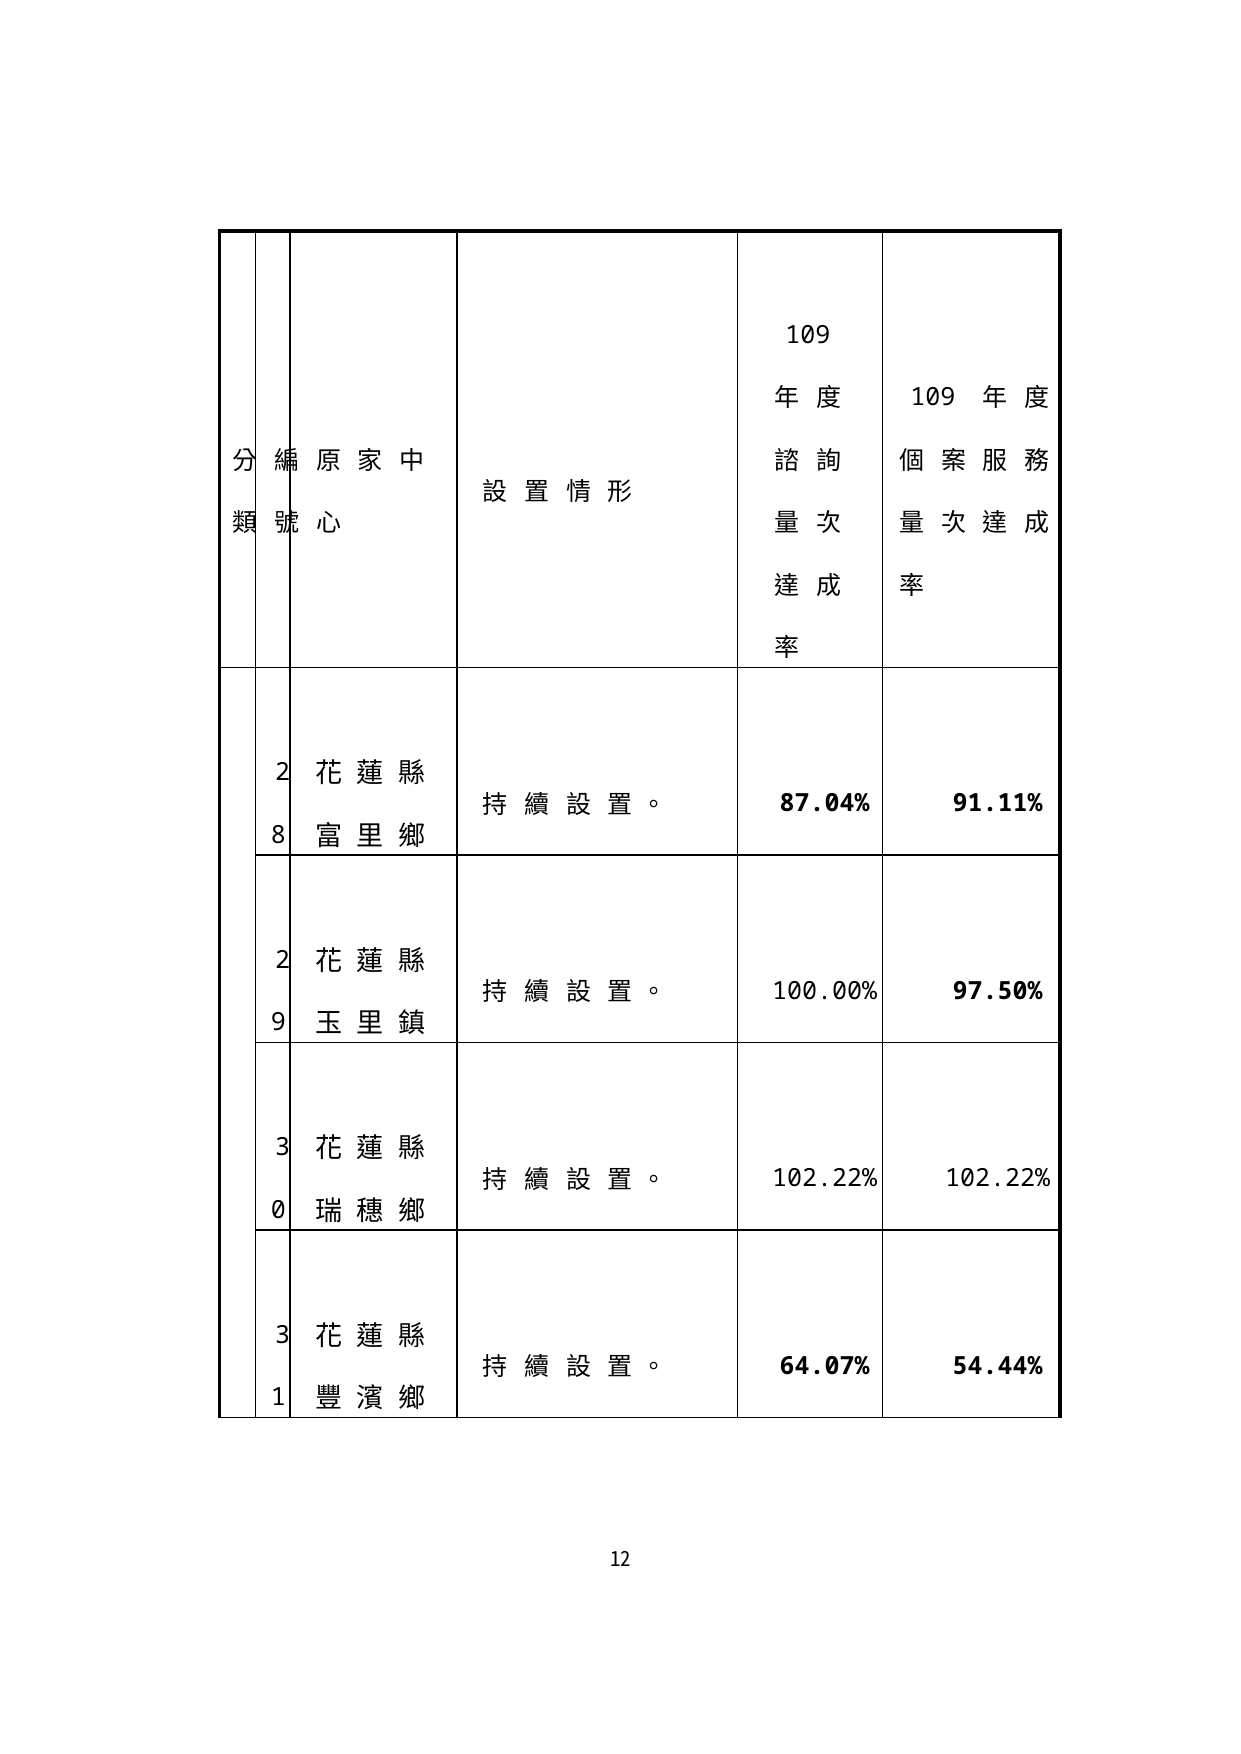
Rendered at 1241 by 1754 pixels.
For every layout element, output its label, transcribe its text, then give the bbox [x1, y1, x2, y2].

table_cell 30 [256, 1043, 289, 1229]
table_cell 64.07% [738, 1231, 882, 1417]
table_cell 29 [256, 856, 289, 1042]
table_cell 87.04% [738, 668, 882, 854]
table_cell 97.50% [883, 856, 1058, 1042]
table_cell [221, 668, 255, 1417]
table_cell 持續設置。 [458, 856, 737, 1042]
table_cell 花蓮縣豐濱鄉 [291, 1231, 456, 1417]
table_cell 花蓮縣富里鄉 [291, 668, 456, 854]
table_cell 100.00% [738, 856, 882, 1042]
table_cell 54.44% [883, 1231, 1058, 1417]
table_cell 28 [256, 668, 289, 854]
table_header 原家中心 [291, 233, 456, 667]
table_cell 持續設置。 [458, 1231, 737, 1417]
table_cell 花蓮縣瑞穗鄉 [291, 1043, 456, 1229]
table_cell 花蓮縣玉里鎮 [291, 856, 456, 1042]
table_header 109年度諮詢量次達成率 [738, 233, 882, 667]
table_cell 91.11% [883, 668, 1058, 854]
table_header 編號 [256, 233, 289, 667]
table_cell 31 [256, 1231, 289, 1417]
table_header 分類 [221, 233, 255, 667]
table_cell 持續設置。 [458, 1043, 737, 1229]
table_header 設置情形 [458, 233, 737, 667]
table_header 109年度個案服務量次達成率 [883, 233, 1058, 667]
table_cell 102.22% [738, 1043, 882, 1229]
table_cell 持續設置。 [458, 668, 737, 854]
table_cell 102.22% [883, 1043, 1058, 1229]
